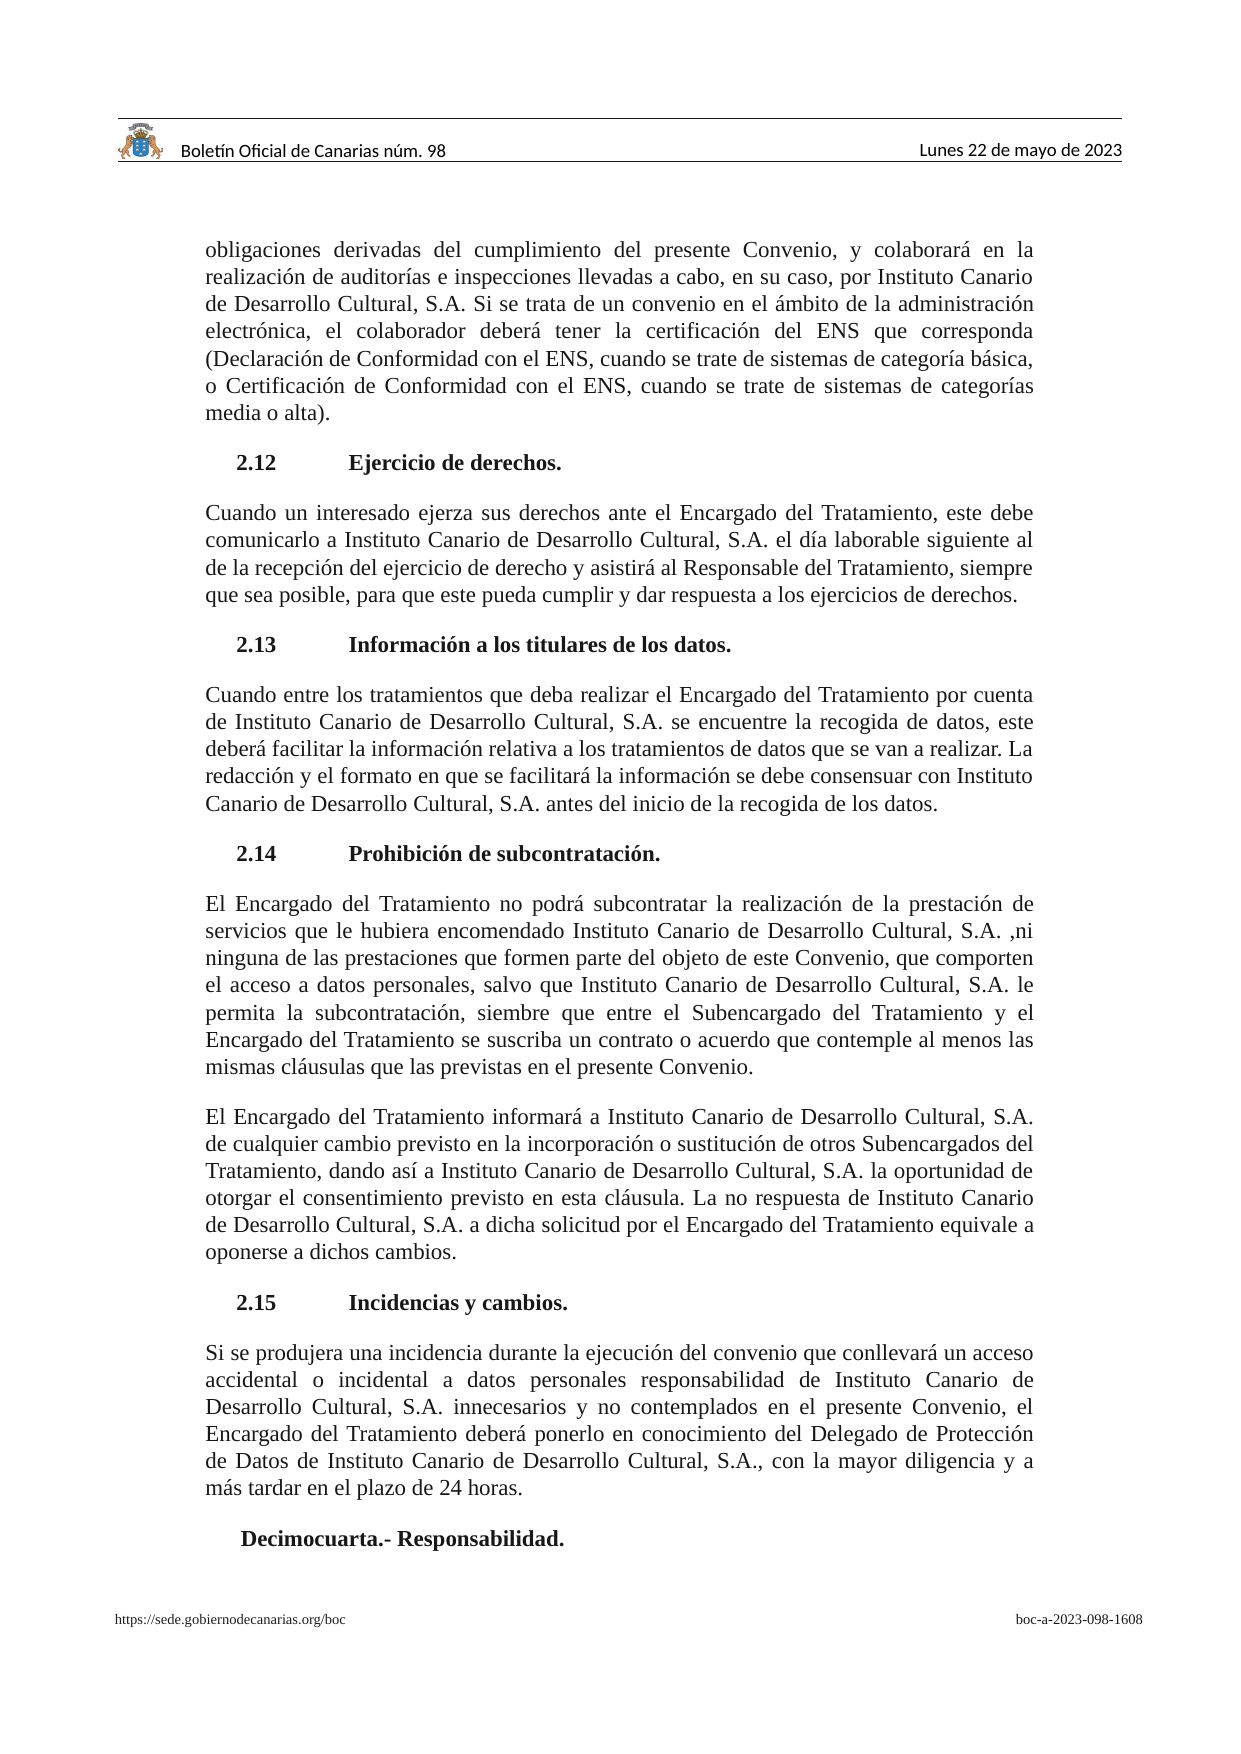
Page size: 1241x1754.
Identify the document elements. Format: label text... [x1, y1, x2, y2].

text El Encargado del Tratamiento informará a Instituto Canario de Desarrollo Cultural, S.A. de cualquier cambio previsto en la incorporación o sustitución de otros Subencargados del Tratamiento, dando así a Instituto Canario de Desarrollo Cultural, S.A. la oportunidad de otorgar el consentimiento previsto en esta cláusula. La no respuesta de Instituto Canario de Desarrollo Cultural, S.A. a dicha solicitud por el Encargado del Tratamiento equivale a oponerse a dichos cambios. [205, 1103, 1035, 1265]
list Prohibición de subcontratación. [201, 840, 1042, 866]
text Cuando un interesado ejerza sus derechos ante el Encargado del Tratamiento, este debe comunicarlo a Instituto Canario de Desarrollo Cultural, S.A. el día laborable siguiente al de la recepción del ejercicio de derecho y asistirá al Responsable del Tratamiento, siempre que sea posible, para que este pueda cumplir y dar respuesta a los ejercicios de derechos. [205, 499, 1035, 607]
list Información a los titulares de los datos. [201, 631, 1042, 657]
list Ejercicio de derechos. [201, 449, 1042, 475]
text Cuando entre los tratamientos que deba realizar el Encargado del Tratamiento por cuenta de Instituto Canario de Desarrollo Cultural, S.A. se encuentre la recogida de datos, este deberá facilitar la información relativa a los tratamientos de datos que se van a realizar. La redacción y el formato en que se facilitará la información se debe consensuar con Instituto Canario de Desarrollo Cultural, S.A. antes del inicio de la recogida de los datos. [205, 681, 1035, 816]
text Decimocuarta.- Responsabilidad. [241, 1524, 1042, 1551]
text obligaciones derivadas del cumplimiento del presente Convenio, y colaborará en la realización de auditorías e inspecciones llevadas a cabo, en su caso, por Instituto Canario de Desarrollo Cultural, S.A. Si se trata de un convenio en el ámbito de la administración electrónica, el colaborador deberá tener la certificación del ENS que corresponda (Declaración de Conformidad con el ENS, cuando se trate de sistemas de categoría básica, o Certificación de Conformidad con el ENS, cuando se trate de sistemas de categorías media o alta). [205, 236, 1035, 425]
list Incidencias y cambios. [201, 1288, 1042, 1315]
text Si se produjera una incidencia durante la ejecución del convenio que conllevará un acceso accidental o incidental a datos personales responsabilidad de Instituto Canario de Desarrollo Cultural, S.A. innecesarios y no contemplados en el presente Convenio, el Encargado del Tratamiento deberá ponerlo en conocimiento del Delegado de Protección de Datos de Instituto Canario de Desarrollo Cultural, S.A., con la mayor diligencia y a más tardar en el plazo de 24 horas. [205, 1339, 1035, 1501]
text El Encargado del Tratamiento no podrá subcontratar la realización de la prestación de servicios que le hubiera encomendado Instituto Canario de Desarrollo Cultural, S.A. ,ni ninguna de las prestaciones que formen parte del objeto de este Convenio, que comporten el acceso a datos personales, salvo que Instituto Canario de Desarrollo Cultural, S.A. le permita la subcontratación, siembre que entre el Subencargado del Tratamiento y el Encargado del Tratamiento se suscriba un contrato o acuerdo que contemple al menos las mismas cláusulas que las previstas en el presente Convenio. [205, 890, 1035, 1079]
